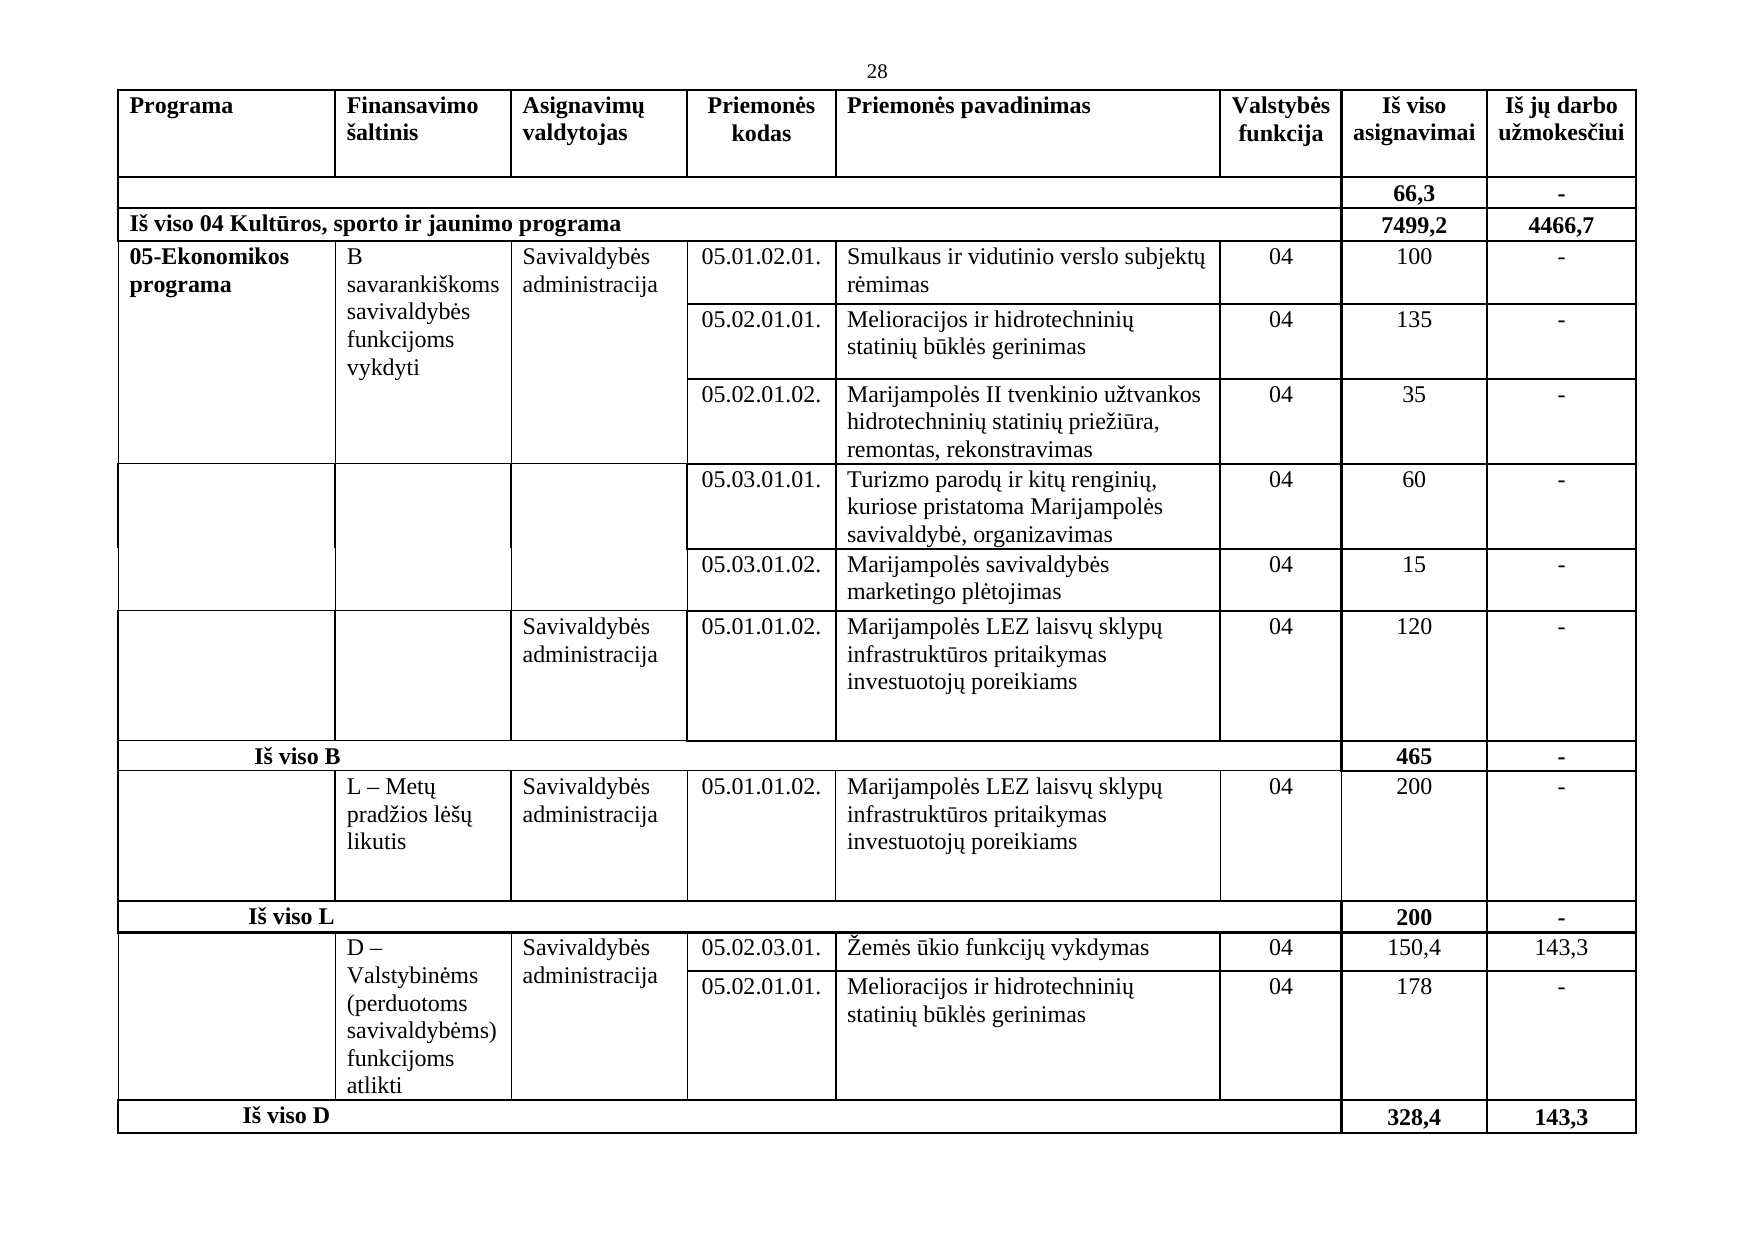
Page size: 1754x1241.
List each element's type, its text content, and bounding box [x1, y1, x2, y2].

table_cell [336, 611, 510, 740]
table_cell 04 [1221, 465, 1340, 547]
table_cell 04 [1221, 305, 1340, 378]
table_cell [119, 464, 334, 547]
table_cell 200 [1342, 772, 1486, 900]
table_cell Marijampolės LEZ laisvų sklypų infrastruktūros pritaikymas investuotojų poreikiams [837, 612, 1219, 740]
table_header Priemonės pavadinimas [837, 91, 1219, 146]
table_header Iš viso asignavimai [1343, 91, 1486, 176]
table_cell 05.02.01.01. [688, 972, 835, 1099]
table_cell L – Metų pradžios lėšų likutis [336, 771, 510, 900]
table_cell Marijampolės II tvenkinio užtvankos hidrotechninių statinių priežiūra, remontas, rekonstravimas [837, 380, 1219, 463]
table_cell - [1488, 305, 1635, 378]
table_cell Iš viso 04 Kultūros, sporto ir jaunimo programa [119, 209, 1340, 240]
table_cell - [1488, 742, 1635, 770]
table_cell Melioracijos ir hidrotechninių statinių būklės gerinimas [837, 972, 1219, 1099]
table_cell Marijampolės LEZ laisvų sklypų infrastruktūros pritaikymas investuotojų poreikiams [836, 771, 1220, 900]
table_cell 05-Ekonomikos programa [119, 242, 335, 463]
table_cell [119, 548, 335, 610]
table_cell 04 [1221, 612, 1340, 740]
table_cell 05.03.01.02. [688, 550, 835, 610]
table_cell 100 [1343, 242, 1486, 303]
table_cell [119, 146, 334, 176]
table_cell Iš viso L [119, 902, 1340, 931]
table_cell Savivaldybės administracija [512, 611, 686, 740]
table_cell 178 [1343, 972, 1486, 1099]
table_cell - [1488, 178, 1635, 207]
table_cell 465 [1343, 742, 1486, 770]
table_cell [512, 548, 687, 610]
table_cell - [1488, 242, 1635, 303]
table_cell Savivaldybės administracija [512, 242, 687, 463]
table_header Priemonės kodas [688, 91, 835, 146]
table_cell 15 [1343, 550, 1486, 610]
table_cell Iš viso B [119, 741, 1340, 770]
table_cell 05.01.01.02. [688, 612, 835, 740]
table_cell - [1488, 972, 1635, 1099]
table_cell 200 [1343, 902, 1486, 931]
table_cell - [1488, 772, 1635, 900]
table_cell 120 [1343, 612, 1486, 740]
table_cell [336, 548, 511, 610]
table_cell [119, 611, 334, 740]
table_cell 05.02.03.01. [688, 934, 835, 970]
table_cell [336, 464, 510, 547]
table_cell Savivaldybės administracija [512, 934, 687, 1099]
table_cell 05.02.01.01. [688, 305, 835, 378]
table_cell [837, 146, 1219, 176]
table_cell Iš viso D [119, 1101, 1340, 1132]
table_cell - [1488, 550, 1635, 610]
table_cell 135 [1343, 305, 1486, 378]
table_header Programa [119, 91, 334, 146]
table_cell 7499,2 [1343, 209, 1486, 240]
table_cell Žemės ūkio funkcijų vykdymas [837, 934, 1219, 970]
table_header Iš jų darbo užmokesčiui [1488, 91, 1635, 176]
table_cell [119, 771, 334, 900]
table_cell [119, 934, 335, 1099]
table_cell [512, 146, 686, 176]
table_cell 35 [1343, 380, 1486, 463]
table_cell 04 [1221, 380, 1340, 463]
table_cell 04 [1221, 972, 1340, 1099]
table_cell 66,3 [1343, 178, 1486, 207]
table_cell [512, 464, 686, 547]
table_cell 328,4 [1343, 1101, 1486, 1132]
table_cell Smulkaus ir vidutinio verslo subjektų rėmimas [837, 242, 1219, 303]
table_cell D – Valstybinėms (perduotoms savivaldybėms) funkcijoms atlikti [336, 934, 511, 1099]
table_cell 60 [1343, 465, 1486, 547]
table_cell - [1488, 465, 1635, 547]
table_cell 143,3 [1488, 934, 1635, 970]
table_cell 143,3 [1488, 1101, 1635, 1132]
table_cell 4466,7 [1488, 209, 1635, 240]
table_header Asignavimų valdytojas [512, 91, 686, 146]
table_cell - [1488, 902, 1635, 931]
table_header Valstybės funkcija [1221, 91, 1340, 146]
table_cell [119, 178, 1340, 207]
table_cell - [1488, 612, 1635, 740]
table_cell Savivaldybės administracija [512, 771, 687, 900]
table_cell [1221, 146, 1340, 176]
table_cell - [1488, 380, 1635, 463]
table_cell 05.01.01.02. [688, 771, 835, 900]
table_cell 150,4 [1343, 934, 1486, 970]
table_cell 04 [1221, 550, 1340, 610]
table_cell 05.01.02.01. [688, 242, 835, 303]
table_cell 04 [1221, 934, 1340, 970]
table_cell 04 [1221, 771, 1341, 900]
table_cell 05.03.01.01. [688, 465, 835, 547]
table_cell Melioracijos ir hidrotechninių statinių būklės gerinimas [837, 305, 1219, 378]
table_cell [336, 146, 510, 176]
table_cell 05.02.01.02. [688, 380, 835, 463]
table_cell B savarankiškoms savivaldybės funkcijoms vykdyti [336, 242, 511, 463]
table_header Finansavimo šaltinis [336, 91, 510, 146]
table_cell [688, 146, 835, 176]
table_cell Marijampolės savivaldybės marketingo plėtojimas [837, 550, 1219, 610]
table_cell 04 [1221, 242, 1340, 303]
table_cell Turizmo parodų ir kitų renginių, kuriose pristatoma Marijampolės savivaldybė, organizavimas [837, 465, 1219, 547]
